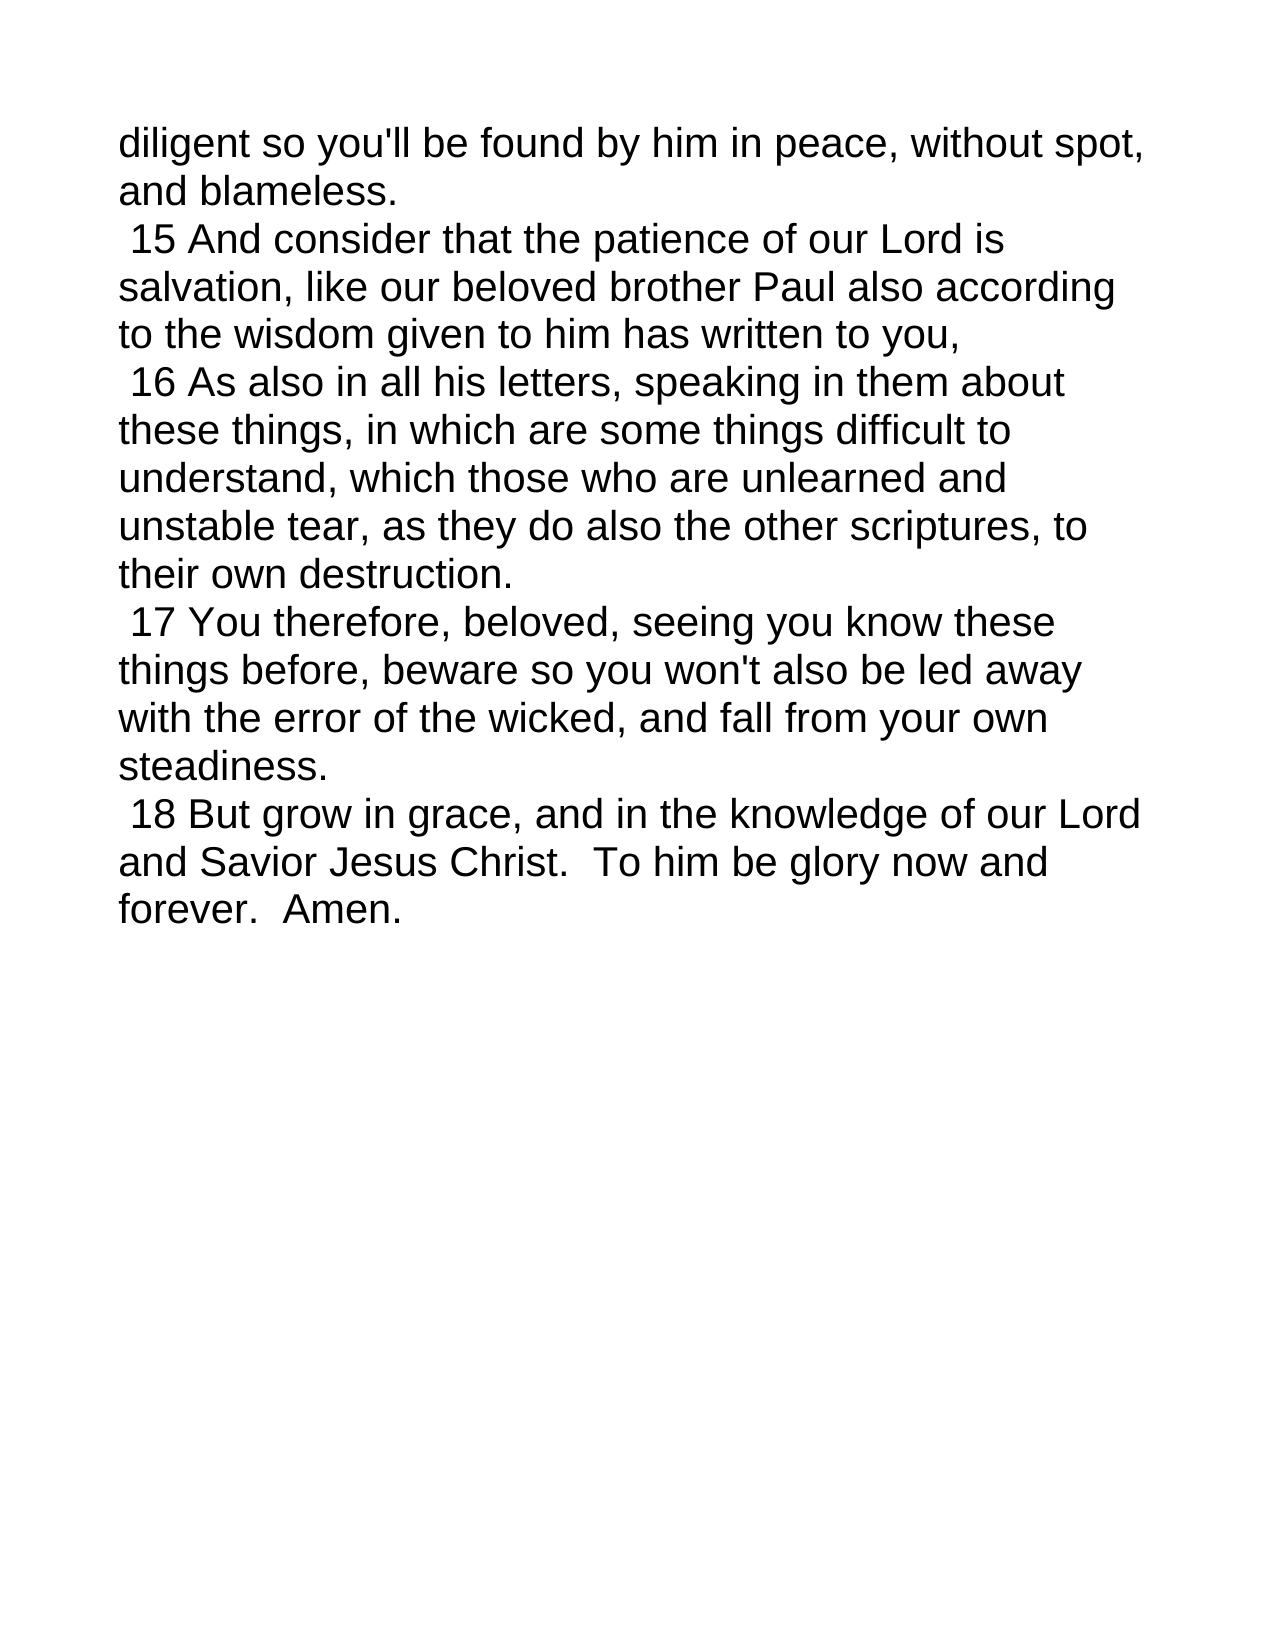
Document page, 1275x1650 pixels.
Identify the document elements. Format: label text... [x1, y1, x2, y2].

text 17 You therefore, beloved, seeing you know these things before, beware so you won't also be led away with the error of the wicked, and fall from your own steadiness. [118, 597, 1157, 789]
text 18 But grow in grace, and in the knowledge of our Lord and Savior Jesus Christ. To him be glory now and forever. Amen. [118, 789, 1157, 933]
text diligent so you'll be found by him in peace, without spot, and blameless. [118, 118, 1157, 214]
text 16 As also in all his letters, speaking in them about these things, in which are some things difficult to understand, which those who are unlearned and unstable tear, as they do also the other scriptures, to their own destruction. [118, 358, 1157, 597]
text 15 And consider that the patience of our Lord is salvation, like our beloved brother Paul also according to the wisdom given to him has written to you, [118, 214, 1157, 358]
